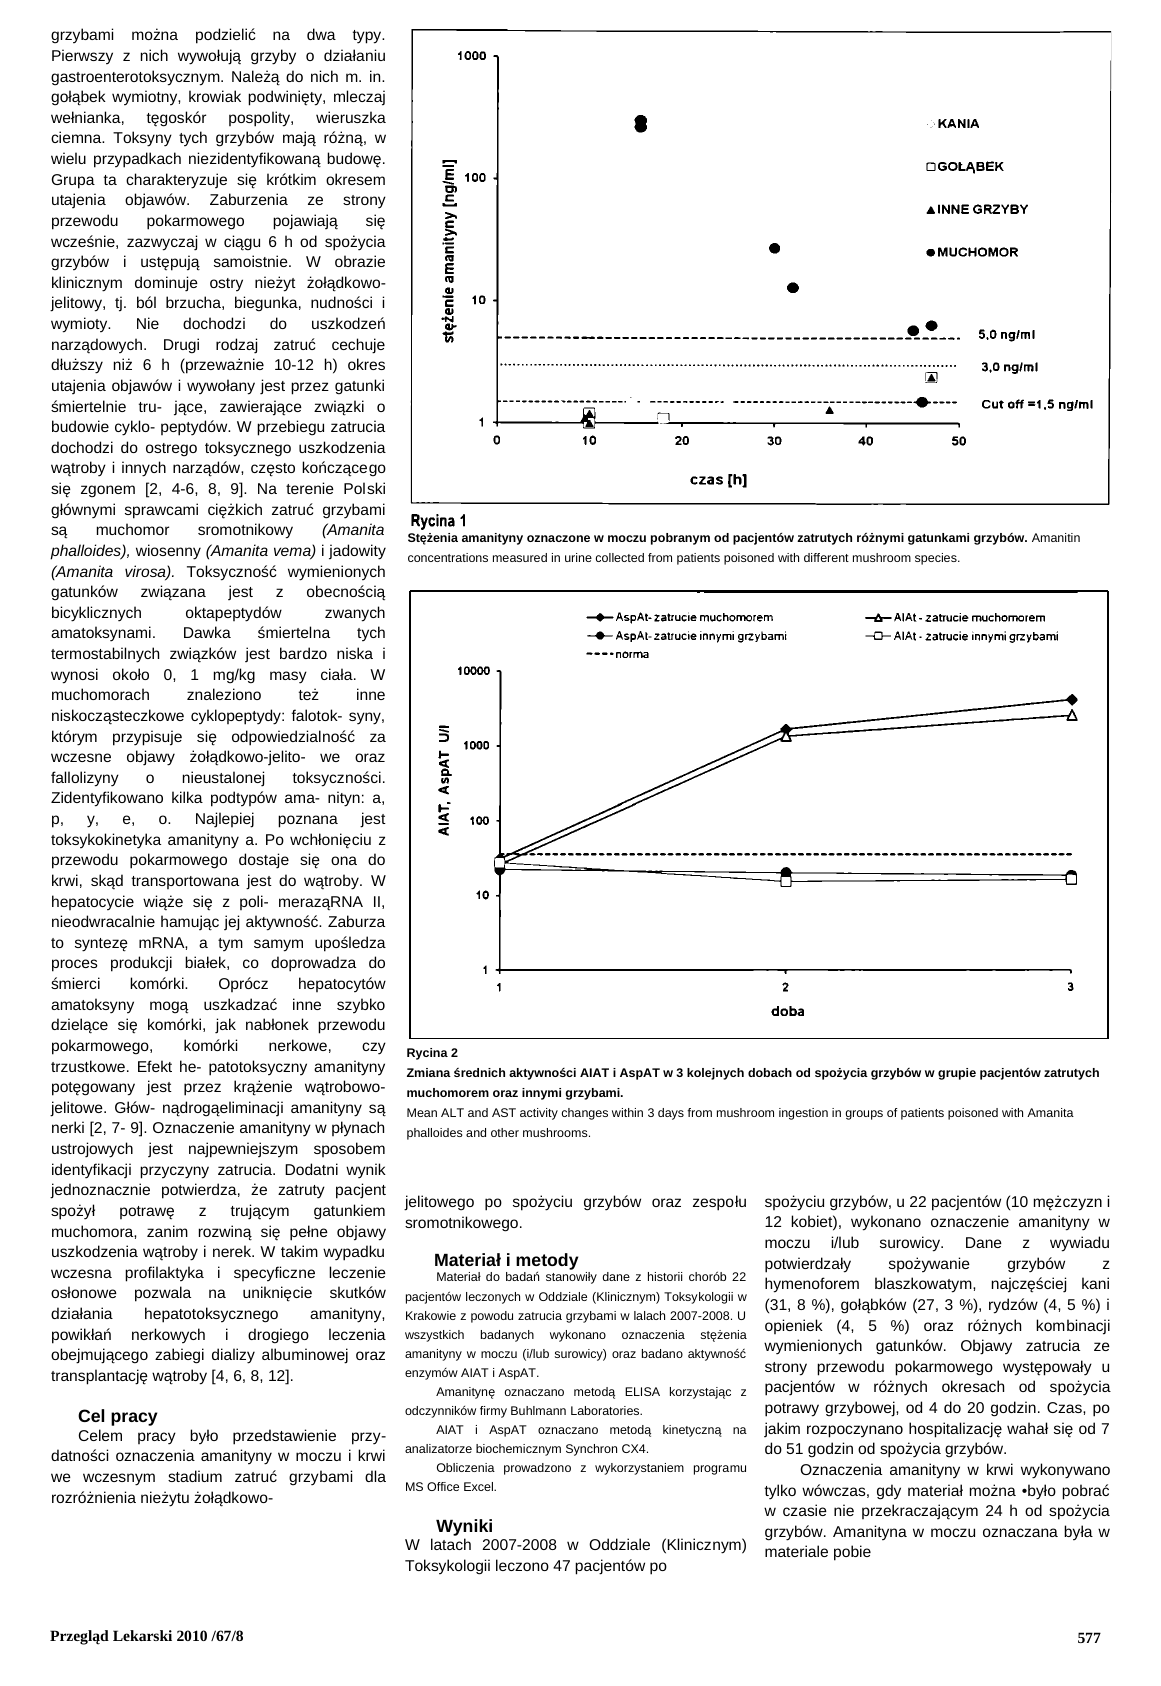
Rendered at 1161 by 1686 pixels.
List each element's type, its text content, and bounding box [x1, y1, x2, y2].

text Zmiana średnich aktywności AIAT i AspAT w 3 kolejnych dobach od spożycia grzybów w grupie pacjentów zatrutych muchomorem oraz innymi grzybami. [406, 1066, 1109, 1100]
text Materiał do badań stanowiły dane z historii chorób 22 pacjentów leczonych w Oddziale (Klinicznym) Toksy­kologii w Krakowie z powodu zatrucia grzybami w lalach 2007-2008. U wszystkich badanych wykonano oznacze­nia stężenia amanityny w moczu (i/lub surowicy) oraz badano aktywność enzymów AIAT i AspAT. [405, 1270, 747, 1380]
text W latach 2007-2008 w Oddziale (Klinicz­nym) Toksykologii leczono 47 pacjentów po [405, 1536, 747, 1574]
text Mean ALT and AST activity changes within 3 days from mushroom ingestion in groups of patients poisoned with Amanita phalloides and other mushrooms. [406, 1106, 1109, 1140]
text Przegląd Lekarski 2010 /67/8 [50, 1627, 274, 1645]
text Oznaczenia amanityny w krwi wykony­wano tylko wówczas, gdy materiał można •było pobrać w czasie nie przekraczającym 24 h od spożycia grzybów. Amanityna w moczu oznaczana była w materiale pobie­ [764, 1461, 1110, 1561]
text AIAT i AspAT oznaczano metodą kinetyczną na analizatorze biochemicznym Synchron CX4. [405, 1423, 747, 1456]
subtitle Materiał i metody [405, 1251, 747, 1270]
text 577 [1077, 1628, 1107, 1646]
text Stężenia amanityny oznaczone w moczu pobranym od pacjentów zatrutych różnymi gatunkami grzybów. Amanitin concentrations measured in urine collected from patients poisoned with different mushroom species. [407, 531, 1098, 565]
picture [410, 29, 1112, 530]
text spożyciu grzybów, u 22 pacjentów (10 męż­czyzn i 12 kobiet), wykonano oznaczenie amanityny w moczu i/lub surowicy. Dane z wywiadu potwierdzały spożywanie grzybów z hymenoforem blaszkowatym, najczęściej kani (31, 8 %), gołąbków (27, 3 %), rydzów (4, 5 %) i opieniek (4, 5 %) oraz różnych kom­binacji wymienionych gatunków. Objawy zatrucia ze strony przewodu pokarmowego występowały u pacjentów w różnych okre­sach od spożycia potrawy grzybowej, od 4 do 20 godzin. Czas, po jakim rozpoczynano hospitalizację wahał się od 7 do 51 godzin od spożycia grzybów. [764, 1192, 1110, 1458]
text Obliczenia prowadzono z wykorzystaniem progra­mu MS Office Excel. [405, 1461, 747, 1494]
subtitle Wyniki [405, 1516, 747, 1536]
text Rycina 2 [406, 1046, 1109, 1060]
picture [438, 592, 1078, 1016]
text Amanitynę oznaczano metodą ELISA korzystając z odczynników firmy Buhlmann Laboratories. [405, 1384, 747, 1418]
text grzybami można podzielić na dwa typy. Pierwszy z nich wywołują grzyby o działa­niu gastroenterotoksycznym. Należą do nich m. in. gołąbek wymiotny, krowiak pod­winięty, mleczaj wełnianka, tęgoskór pospo­lity, wieruszka ciemna. Toksyny tych grzy­bów mają różną, w wielu przypadkach nie­zidentyfikowaną budowę. Grupa ta charak­teryzuje się krótkim okresem utajenia obja­wów. Zaburzenia ze strony przewodu po­karmowego pojawiają się wcześnie, zazwy­czaj w ciągu 6 h od spożycia grzybów i ustę­pują samoistnie. W obrazie klinicznym do­minuje ostry nieżyt żołądkowo-jelitowy, tj. ból brzucha, biegunka, nudności i wymioty. Nie dochodzi do uszkodzeń narządowych. Drugi rodzaj zatruć cechuje dłuższy niż 6 h (prze­ważnie 10-12 h) okres utajenia objawów i wywołany jest przez gatunki śmiertelnie tru- jące, zawierające związki o budowie cyklo- peptydów. W przebiegu zatrucia dochodzi do ostrego toksycznego uszkodzenia wą­troby i innych narządów, często kończące­go się zgonem [2, 4-6, 8, 9]. Na terenie Pol­ski głównymi sprawcami ciężkich zatruć grzybami są muchomor sromotnikowy (Amanita phalloides), wiosenny (Amanita vema) i jadowity (Amanita virosa). Toksycz­ność wymienionych gatunków związana jest z obecnością bicyklicznych oktapeptydów zwanych amatoksynami. Dawka śmiertel­na tych termostabilnych związków jest bar­dzo niska i wynosi około 0, 1 mg/kg masy ciała. W muchomorach znaleziono też inne niskocząsteczkowe cyklopeptydy: falotok- syny, którym przypisuje się odpowiedzial­ność za wczesne objawy żołądkowo-jelito- we oraz fallolizyny o nieustalonej toksycz­ności. Zidentyfikowano kilka podtypów ama- nityn: a, p, y, e, o. Najlepiej poznana jest toksykokinetyka amanityny a. Po wchłonię­ciu z przewodu pokarmowego dostaje się ona do krwi, skąd transportowana jest do wątroby. W hepatocycie wiąże się z poli- meraząRNA II, nieodwracalnie hamując jej aktywność. Zaburza to syntezę mRNA, a tym samym upośledza proces produkcji bia­łek, co doprowadza do śmierci komórki. Oprócz hepatocytów amatoksyny mogą uszkadzać inne szybko dzielące się komór­ki, jak nabłonek przewodu pokarmowego, komórki nerkowe, czy trzustkowe. Efekt he- patotoksyczny amanityny potęgowany jest przez krążenie wątrobowo-jelitowe. Głów- nądrogąeliminacji amanityny są nerki [2, 7- 9]. Oznaczenie amanityny w płynach ustro­jowych jest najpewniejszym sposobem iden­tyfikacji przyczyny zatrucia. Dodatni wynik jednoznacznie potwierdza, że zatruty pa­cjent spożył potrawę z trującym gatunkiem muchomora, zanim rozwiną się pełne obja­wy uszkodzenia wątroby i nerek. W takim wypadku wczesna profilaktyka i specyficz­ne leczenie osłonowe pozwala na uniknię­cie skutków działania hepatotoksycznego amanityny, powikłań nerkowych i drogiego leczenia obejmującego zabiegi dializy albu­minowej oraz transplantację wątroby [4, 6, 8, 12]. [51, 26, 386, 1385]
text Celem pracy było przedstawienie przy­datności oznaczenia amanityny w moczu i krwi we wczesnym stadium zatruć grzy­bami dla rozróżnienia nieżytu żołądkowo- [51, 1426, 386, 1506]
subtitle Cel pracy [51, 1406, 386, 1426]
text jelitowego po spożyciu grzybów oraz zespo­łu sromotnikowego. [405, 1193, 747, 1232]
